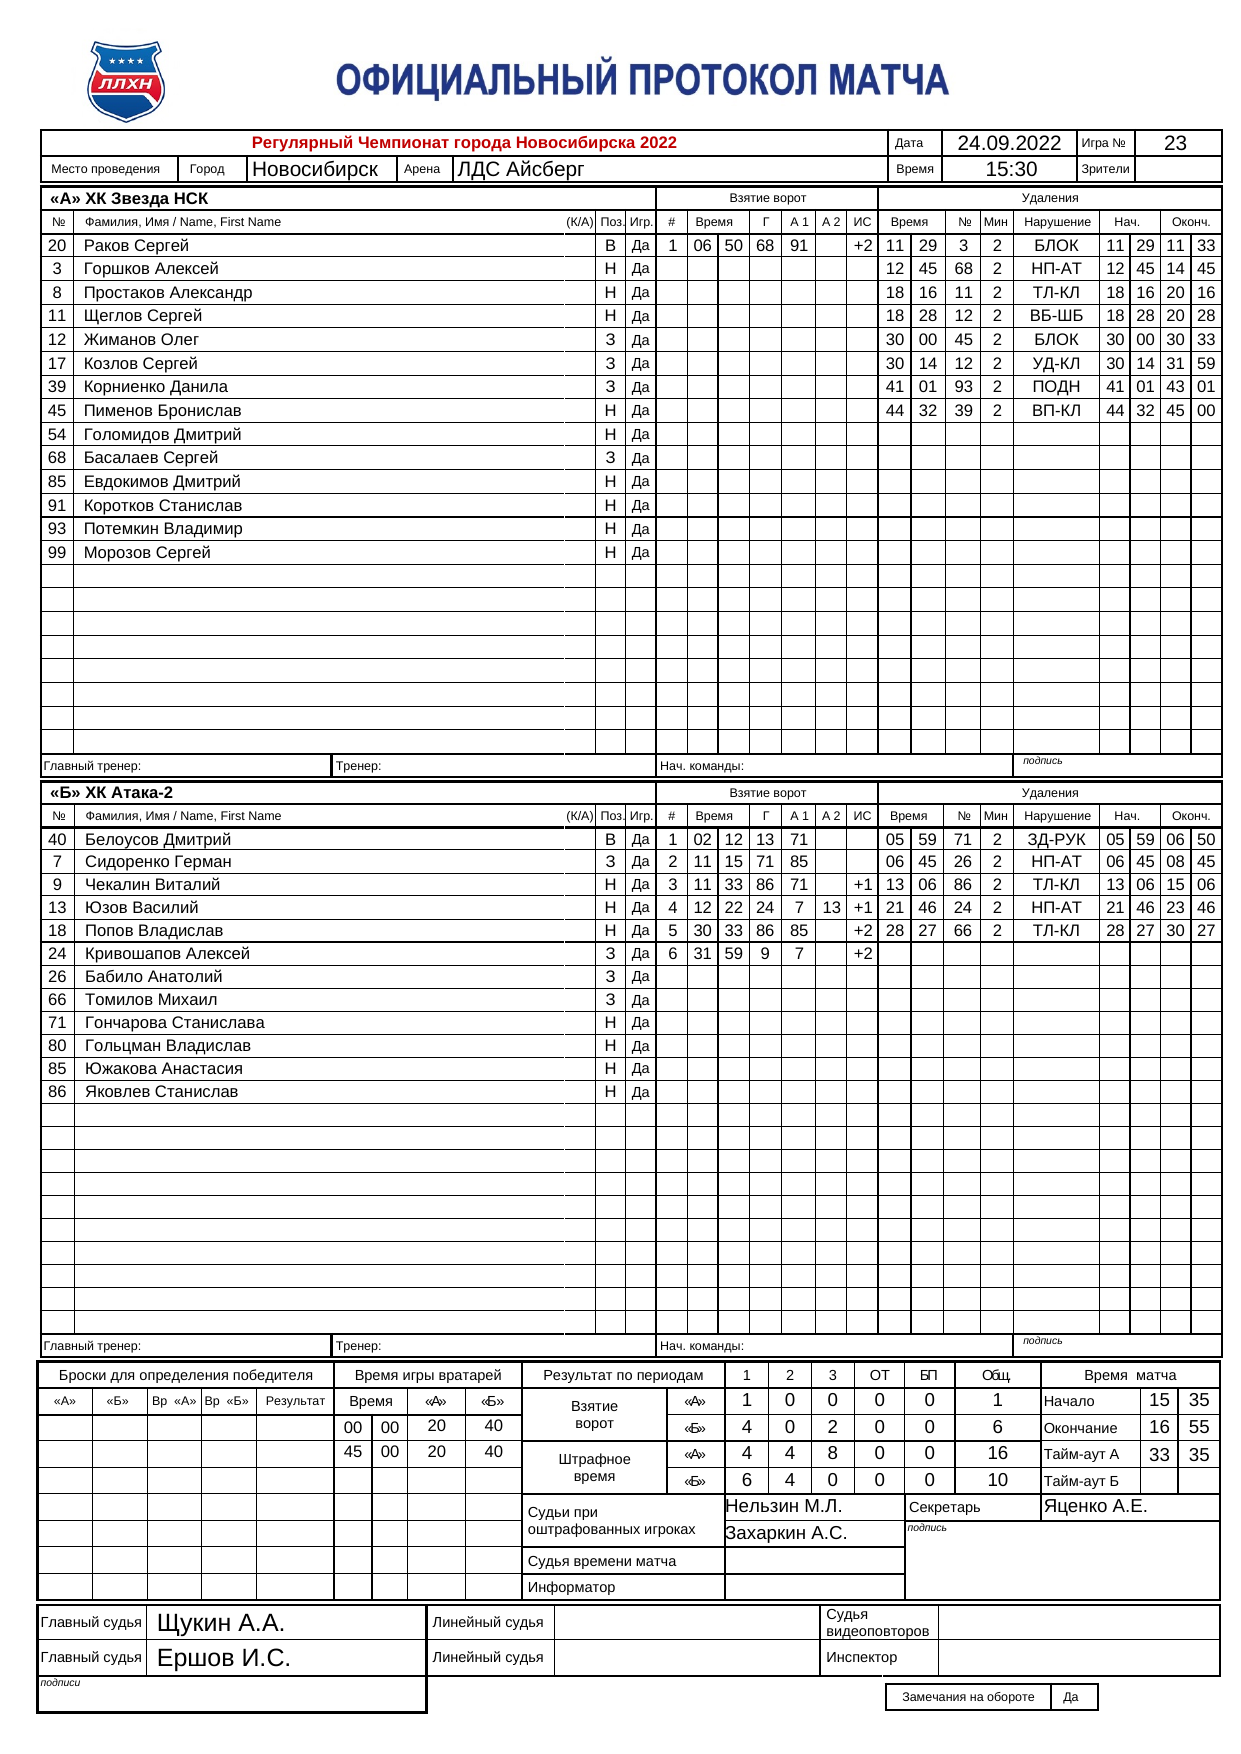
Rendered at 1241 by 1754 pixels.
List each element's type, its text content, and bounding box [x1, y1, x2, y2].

table_cell 30 [1161, 328, 1190, 351]
table_cell [335, 1468, 371, 1493]
table_cell [912, 730, 945, 753]
table_cell «А» [668, 1442, 724, 1467]
table_cell 30 [879, 352, 910, 374]
table_cell [565, 683, 595, 706]
table_cell [657, 328, 687, 351]
table_cell [981, 446, 1013, 469]
table_cell [42, 1219, 74, 1241]
table_cell [1192, 730, 1221, 753]
table_cell 22 [719, 896, 749, 918]
table_cell Раков Сергей [74, 235, 564, 256]
table_cell [847, 1173, 877, 1195]
table_cell [782, 1242, 815, 1264]
table_cell [688, 707, 717, 729]
table_cell [816, 494, 846, 516]
table_cell [946, 659, 980, 682]
table_cell 18 [879, 281, 910, 303]
table_cell 50 [719, 235, 749, 256]
table_cell [657, 376, 687, 398]
table_cell [1014, 541, 1099, 564]
table_cell 68 [946, 257, 980, 280]
table_cell [1014, 588, 1099, 611]
table_cell 0 [855, 1468, 904, 1493]
table_header Дата [889, 131, 941, 155]
table_cell [816, 636, 846, 658]
table_cell [912, 541, 945, 564]
table_cell [1100, 943, 1129, 964]
table_cell [912, 1150, 943, 1172]
table_cell 45 [335, 1441, 371, 1467]
table_cell [944, 1104, 980, 1126]
table_cell [657, 1242, 687, 1264]
table_cell [657, 1150, 687, 1172]
table_cell ВП-КЛ [1014, 399, 1099, 422]
table_cell Время [688, 211, 749, 233]
table_cell [1100, 683, 1129, 706]
table_cell БЛОК [1014, 235, 1099, 256]
table_cell Новосибирск [248, 157, 396, 181]
table_cell [42, 1288, 74, 1310]
table_cell [1161, 423, 1190, 445]
table_cell 71 [944, 829, 980, 849]
table_cell Судьи при оштрафованных игроках [523, 1495, 724, 1546]
table_cell 5 [657, 920, 687, 941]
table_header Удаления [879, 188, 1221, 209]
table_header Да [1052, 1685, 1097, 1709]
table_cell [1131, 683, 1160, 706]
table_cell [1131, 565, 1160, 587]
table_cell [719, 683, 749, 706]
table_cell З [596, 352, 625, 374]
table_cell [981, 588, 1013, 611]
table_cell 00 [373, 1441, 407, 1467]
table_cell [565, 1196, 595, 1218]
table_cell [626, 1219, 655, 1241]
table_cell [946, 565, 980, 587]
table_cell [847, 376, 877, 398]
table_cell [257, 1494, 333, 1520]
table_cell [847, 588, 877, 611]
table_cell [782, 966, 815, 987]
table_cell [688, 588, 717, 611]
table_cell [688, 966, 717, 987]
table_cell [1131, 943, 1160, 964]
table_cell [688, 1150, 717, 1172]
table_cell [912, 1081, 943, 1103]
table_cell [657, 707, 687, 729]
table_cell 30 [688, 920, 717, 941]
table_cell 39 [946, 399, 980, 422]
table_cell [657, 518, 687, 540]
table_cell [657, 494, 687, 516]
table_cell «Б » [466, 1389, 521, 1413]
table_cell 05 [1100, 829, 1129, 849]
table_cell [626, 1104, 655, 1126]
table_cell [750, 1219, 781, 1241]
table_cell [847, 1012, 877, 1033]
table_cell [565, 1035, 595, 1057]
table_cell 4 [657, 896, 687, 918]
table_cell 85 [782, 920, 815, 941]
table_cell [1100, 1150, 1129, 1172]
table_cell [912, 494, 945, 516]
table_cell [1131, 1288, 1160, 1310]
table_cell [1131, 494, 1160, 516]
table_cell 15 [719, 850, 749, 872]
table_cell [981, 1311, 1013, 1333]
table_cell [626, 1150, 655, 1172]
table_cell подпись [1014, 1335, 1221, 1356]
table_cell [74, 659, 564, 682]
table_cell [750, 1265, 781, 1287]
table_cell [750, 1173, 781, 1195]
table_cell 45 [1131, 850, 1160, 872]
table_cell [1131, 636, 1160, 658]
table_cell 21 [879, 896, 910, 918]
table_cell [750, 989, 781, 1011]
table_cell [657, 612, 687, 634]
table_cell [1192, 1150, 1221, 1172]
table_cell [148, 1441, 201, 1467]
table_cell 16 [912, 281, 945, 303]
table_cell 33 [1192, 235, 1221, 256]
table_cell [847, 1311, 877, 1333]
table_cell [782, 1104, 815, 1126]
table_cell [816, 423, 846, 445]
table_cell [1100, 1173, 1129, 1195]
table_cell [565, 1219, 595, 1241]
table_cell [750, 257, 781, 280]
table_cell [1014, 730, 1099, 753]
table_cell [1100, 1311, 1129, 1333]
table_cell [719, 494, 749, 516]
table_cell Да [626, 518, 655, 540]
table_cell [750, 376, 781, 398]
table_cell 59 [1131, 829, 1160, 849]
table_cell [688, 989, 717, 1011]
table_cell [816, 989, 846, 1011]
table_header ОТ [855, 1363, 904, 1387]
table_cell [816, 612, 846, 634]
table_cell 0 [905, 1442, 954, 1467]
table_cell [93, 1468, 147, 1493]
table_cell [74, 683, 564, 706]
table_cell [626, 1311, 655, 1333]
table_cell [879, 1311, 910, 1333]
table_cell [657, 470, 687, 493]
table_cell [981, 565, 1013, 587]
table_cell «Б» [668, 1415, 724, 1440]
table_cell 6 [657, 943, 687, 964]
table_cell [1100, 1104, 1129, 1126]
table_cell [847, 1265, 877, 1287]
table_cell [565, 850, 595, 872]
table_cell [148, 1468, 201, 1493]
table_cell [981, 730, 1013, 753]
table_cell [1014, 1150, 1099, 1172]
table_cell [847, 1150, 877, 1172]
table_cell Н [596, 874, 625, 895]
table_cell [1131, 1173, 1160, 1195]
table_cell 15 [1161, 874, 1190, 895]
table_cell 91 [42, 494, 73, 516]
table_cell 33 [719, 874, 749, 895]
table_cell [1014, 989, 1099, 1011]
table_cell [912, 683, 945, 706]
table_cell 33 [1192, 328, 1221, 351]
table_cell [202, 1521, 256, 1546]
table_cell 00 [373, 1416, 407, 1440]
table_cell 16 [956, 1442, 1040, 1467]
table_cell 01 [1131, 376, 1160, 398]
table_cell [75, 1196, 564, 1218]
table_cell [719, 423, 749, 445]
table_cell 13 [42, 896, 74, 918]
table_cell [1192, 1104, 1221, 1126]
table_cell Да [626, 494, 655, 516]
table_cell [847, 850, 877, 872]
table_cell [74, 565, 564, 587]
table_cell [816, 1035, 846, 1057]
table_cell [879, 1127, 910, 1149]
table_cell НП-АТ [1014, 850, 1099, 872]
table_cell [688, 683, 717, 706]
table_cell [1014, 659, 1099, 682]
table_cell [816, 850, 846, 872]
table_cell [719, 518, 749, 540]
table_cell [688, 1081, 717, 1103]
table_cell [1192, 1196, 1221, 1218]
table_cell [816, 1242, 846, 1264]
table_cell Морозов Сергей [74, 541, 564, 564]
table_cell [565, 1012, 595, 1033]
table_cell Простаков Александр [74, 281, 564, 303]
table_cell 93 [946, 376, 980, 398]
table_cell [335, 1521, 371, 1546]
table_cell [750, 565, 781, 587]
table_cell [1192, 989, 1221, 1011]
table_cell [1014, 683, 1099, 706]
table_cell [879, 1219, 910, 1241]
table_cell Окончание [1042, 1415, 1140, 1440]
table_cell 26 [944, 850, 980, 872]
table_cell [912, 1058, 943, 1079]
table_cell Н [596, 305, 625, 327]
table_cell 2 [981, 376, 1013, 398]
table_cell [1014, 565, 1099, 587]
table_cell [93, 1494, 147, 1520]
table_cell [202, 1416, 256, 1440]
table_cell Судья времени матча [523, 1548, 724, 1573]
table_cell [1100, 1012, 1129, 1033]
table_cell [373, 1521, 407, 1546]
table_cell Да [626, 943, 655, 964]
table_cell [1131, 1196, 1160, 1218]
table_cell [42, 1127, 74, 1149]
table_cell Горшков Алексей [74, 257, 564, 280]
table_cell Время [879, 211, 945, 233]
table_cell [39, 1494, 92, 1520]
table_cell ТЛ-КЛ [1014, 874, 1099, 895]
table_cell [565, 1058, 595, 1079]
table_cell 30 [879, 328, 910, 351]
table_cell [847, 399, 877, 422]
table_cell [816, 1127, 846, 1149]
table_cell [688, 1196, 717, 1218]
table_cell [750, 966, 781, 987]
table_cell Тайм-аут Б [1042, 1468, 1140, 1493]
table_cell [782, 730, 815, 753]
table_cell Информатор [523, 1575, 724, 1599]
table_cell [847, 707, 877, 729]
table_cell [1100, 612, 1129, 634]
table_cell [1100, 446, 1129, 469]
table_cell [565, 399, 595, 422]
table_cell 66 [944, 920, 980, 941]
table_cell [750, 1311, 781, 1333]
table_cell [719, 446, 749, 469]
table_cell [1100, 1242, 1129, 1264]
table_cell 44 [879, 399, 910, 422]
table_cell 20 [408, 1441, 465, 1467]
table_cell [1131, 707, 1160, 729]
table_cell [726, 1575, 904, 1599]
table_cell [74, 612, 564, 634]
table_cell [466, 1547, 521, 1573]
table_cell [782, 636, 815, 658]
table_cell [981, 541, 1013, 564]
table_cell [816, 943, 846, 964]
table_cell [466, 1574, 521, 1599]
table_cell [1131, 1219, 1160, 1241]
table_cell Да [626, 235, 655, 256]
table_cell 27 [1192, 920, 1221, 941]
table_cell 08 [1161, 850, 1190, 872]
table_cell [42, 1196, 74, 1218]
table_cell 8 [42, 281, 73, 303]
table_cell [688, 470, 717, 493]
table_cell Да [626, 352, 655, 374]
table_cell 8 [812, 1442, 854, 1467]
table_cell [946, 612, 980, 634]
table_cell 35 [1179, 1441, 1219, 1467]
table_cell 1 [657, 235, 687, 256]
table_header 3 [812, 1363, 854, 1387]
table_cell [719, 1219, 749, 1241]
table_cell [879, 1288, 910, 1310]
table_cell 46 [1192, 896, 1221, 918]
table_cell [782, 446, 815, 469]
table_cell Басалаев Сергей [74, 446, 564, 469]
table_cell [688, 423, 717, 445]
table_cell [981, 470, 1013, 493]
table_cell [1161, 1081, 1190, 1103]
table_cell Главный судья [39, 1640, 146, 1675]
table_cell Да [626, 966, 655, 987]
table_cell 1 [726, 1389, 768, 1413]
table_cell [782, 305, 815, 327]
table_cell [981, 989, 1013, 1011]
table_cell [657, 683, 687, 706]
table_cell 28 [879, 920, 910, 941]
table_cell Белоусов Дмитрий [75, 829, 564, 849]
table_cell Вр «Б» [202, 1389, 256, 1413]
table_cell [750, 305, 781, 327]
table_cell [373, 1574, 407, 1599]
table_cell 46 [1131, 896, 1160, 918]
table_cell Зрители [1078, 157, 1134, 181]
table_cell Н [596, 281, 625, 303]
table_cell [1131, 966, 1160, 987]
table_cell [565, 494, 595, 516]
table_cell [1014, 612, 1099, 634]
table_header Время матча [1042, 1363, 1219, 1387]
table_cell [912, 588, 945, 611]
table_cell [946, 588, 980, 611]
table_cell [1014, 446, 1099, 469]
table_cell 0 [769, 1389, 811, 1413]
table_cell [946, 683, 980, 706]
table_cell [75, 1127, 564, 1149]
table_cell Да [626, 376, 655, 398]
table_cell [1014, 1127, 1099, 1149]
table_cell [944, 1196, 980, 1218]
table_cell [1131, 1058, 1160, 1079]
table_cell [1131, 423, 1160, 445]
table_cell З [596, 989, 625, 1011]
table_cell [257, 1574, 333, 1599]
table_cell [879, 659, 910, 682]
table_cell [1131, 470, 1160, 493]
table_cell [1014, 518, 1099, 540]
table_cell Секретарь [906, 1495, 1040, 1520]
table_cell 45 [1192, 850, 1221, 872]
table_cell 14 [1161, 257, 1190, 280]
table_cell [750, 352, 781, 374]
table_cell [912, 1196, 943, 1218]
table_cell Взятие ворот [523, 1389, 666, 1440]
table_cell [39, 1416, 92, 1440]
table_cell [750, 1058, 781, 1079]
table_cell [912, 1104, 943, 1126]
table_cell Н [596, 257, 625, 280]
table_cell «А» [408, 1389, 465, 1413]
table_cell 10 [956, 1468, 1040, 1493]
table_cell [1192, 1081, 1221, 1103]
table_cell [688, 730, 717, 753]
table_cell 30 [1100, 352, 1129, 374]
table_cell Да [626, 874, 655, 895]
table_cell [879, 541, 910, 564]
table_cell [782, 1150, 815, 1172]
table_cell [1192, 470, 1221, 493]
table_cell 35 [1179, 1389, 1219, 1413]
table_cell [565, 235, 595, 256]
table_cell [750, 1242, 781, 1264]
table_cell Яковлев Станислав [75, 1081, 564, 1103]
table_cell [657, 565, 687, 587]
table_cell [74, 730, 564, 753]
table_cell [657, 541, 687, 564]
table_cell [202, 1547, 256, 1573]
table_cell 17 [42, 352, 73, 374]
table_cell [657, 636, 687, 658]
table_cell [981, 1173, 1013, 1195]
table_cell 20 [42, 235, 73, 256]
table_cell [879, 588, 910, 611]
table_cell [879, 612, 910, 634]
table_cell [657, 1081, 687, 1103]
table_cell [657, 257, 687, 280]
table_cell [657, 352, 687, 374]
table_cell «А» [668, 1389, 724, 1413]
table_cell 31 [1161, 352, 1190, 374]
table_cell 9 [750, 943, 781, 964]
table_cell [74, 636, 564, 658]
table_cell Вр «А» [148, 1389, 201, 1413]
table_cell 43 [1161, 376, 1190, 398]
table_cell [555, 1606, 819, 1639]
table_cell [1161, 1219, 1190, 1241]
table_cell [750, 612, 781, 634]
table_cell [596, 1196, 625, 1218]
table_cell № [944, 805, 980, 826]
table_cell 06 [912, 874, 943, 895]
table_cell 12 [946, 305, 980, 327]
table_cell [879, 1012, 910, 1033]
table_cell [946, 707, 980, 729]
table_cell [879, 518, 910, 540]
table_cell [879, 683, 910, 706]
table_cell [565, 518, 595, 540]
table_header Взятие ворот [657, 188, 877, 209]
table_cell 2 [981, 850, 1013, 872]
table_cell Н [596, 494, 625, 516]
table_cell 06 [1100, 850, 1129, 872]
table_cell [1192, 1242, 1221, 1264]
table_cell [782, 541, 815, 564]
table_cell [944, 943, 980, 964]
table_cell [408, 1574, 465, 1599]
table_cell 06 [1131, 874, 1160, 895]
table_cell [816, 352, 846, 374]
table_cell Щукин А.А. [147, 1606, 425, 1639]
table_cell 33 [1141, 1441, 1177, 1467]
table_cell Н [596, 1035, 625, 1057]
table_cell [816, 281, 846, 303]
table_cell [719, 989, 749, 1011]
table_cell [1014, 494, 1099, 516]
table_cell [75, 1173, 564, 1195]
table_cell 41 [879, 376, 910, 398]
table_cell 3 [946, 235, 980, 256]
table_cell [1100, 730, 1129, 753]
table_cell [946, 470, 980, 493]
table_cell [912, 423, 945, 445]
table_cell [42, 1242, 74, 1264]
table_cell [466, 1521, 521, 1546]
table_cell [782, 352, 815, 374]
table_cell [1192, 612, 1221, 634]
table_cell Евдокимов Дмитрий [74, 470, 564, 493]
table_cell [981, 612, 1013, 634]
table_cell 27 [912, 920, 943, 941]
table_cell [912, 707, 945, 729]
table_cell [565, 730, 595, 753]
table_cell [847, 659, 877, 682]
table_cell Да [626, 470, 655, 493]
table_cell Игр. [626, 805, 655, 826]
table_cell [1192, 1173, 1221, 1195]
table_cell Мин [981, 211, 1013, 233]
table_cell [1161, 565, 1190, 587]
table_cell [750, 328, 781, 351]
table_cell Время [335, 1389, 407, 1413]
table_header 2 [769, 1363, 811, 1387]
table_cell [657, 1311, 687, 1333]
table_header 23 [1136, 131, 1221, 155]
table_cell [657, 1012, 687, 1033]
table_cell Да [626, 1058, 655, 1079]
table_cell [879, 470, 910, 493]
table_cell А 2 [816, 211, 846, 233]
table_cell [373, 1468, 407, 1493]
table_cell [719, 730, 749, 753]
table_cell [719, 1058, 749, 1079]
table_cell [847, 328, 877, 351]
table_cell [981, 943, 1013, 964]
table_cell [847, 1288, 877, 1310]
table_cell [1192, 1265, 1221, 1287]
table_cell [879, 943, 910, 964]
table_cell 0 [855, 1442, 904, 1467]
table_cell Арена [398, 157, 452, 181]
table_cell 0 [812, 1389, 854, 1413]
table_cell [879, 1265, 910, 1287]
table_cell 2 [981, 920, 1013, 941]
table_cell [565, 612, 595, 634]
table_cell Козлов Сергей [74, 352, 564, 374]
table_cell Жиманов Олег [74, 328, 564, 351]
table_header Результат по периодам [523, 1363, 724, 1387]
table_cell [1192, 707, 1221, 729]
table_cell [565, 636, 595, 658]
table_cell [1100, 1219, 1129, 1241]
table_cell [42, 565, 73, 587]
table_cell [42, 612, 73, 634]
table_cell 45 [1161, 399, 1190, 422]
table_header Броски для определения победителя [39, 1363, 333, 1387]
table_cell 68 [42, 446, 73, 469]
table_cell [657, 730, 687, 753]
table_cell [202, 1494, 256, 1520]
table_cell [1136, 157, 1221, 181]
table_cell [847, 966, 877, 987]
table_cell 12 [42, 328, 73, 351]
table_cell [782, 1288, 815, 1310]
table_cell [816, 874, 846, 895]
table_cell [565, 588, 595, 611]
table_cell ТЛ-КЛ [1014, 281, 1099, 303]
table_cell 2 [981, 281, 1013, 303]
table_cell [944, 1242, 980, 1264]
table_cell 05 [879, 829, 910, 849]
table_cell [42, 1265, 74, 1287]
table_cell 02 [688, 829, 717, 849]
table_cell [688, 328, 717, 351]
table_cell [1100, 1288, 1129, 1310]
table_cell [596, 730, 625, 753]
table_cell [1161, 1104, 1190, 1126]
table_cell [944, 966, 980, 987]
table_cell Н [596, 1058, 625, 1079]
table_cell З [596, 376, 625, 398]
table_cell [816, 683, 846, 706]
table_cell [257, 1441, 333, 1467]
table_cell [257, 1521, 333, 1546]
table_cell [782, 565, 815, 587]
table_cell [657, 446, 687, 469]
table_cell 24 [944, 896, 980, 918]
table_cell [626, 588, 655, 611]
table_header Игра № [1078, 131, 1134, 155]
table_cell [148, 1574, 201, 1599]
table_cell [148, 1416, 201, 1440]
table_cell [626, 1196, 655, 1218]
table_cell 59 [1192, 352, 1221, 374]
table_cell 4 [726, 1415, 768, 1440]
table_cell [657, 966, 687, 987]
table_cell 11 [879, 235, 910, 256]
table_cell [912, 1012, 943, 1033]
table_cell Место проведения [42, 157, 177, 181]
table_cell [657, 1288, 687, 1310]
table_cell [74, 707, 564, 729]
table_cell [1014, 966, 1099, 987]
table_cell [750, 541, 781, 564]
table_cell [148, 1547, 201, 1573]
table_cell [93, 1441, 147, 1467]
table_cell [719, 1196, 749, 1218]
table_cell [688, 494, 717, 516]
table_cell Фамилия, Имя / Name, First Name [74, 211, 565, 233]
table_cell [257, 1468, 333, 1493]
table_cell 11 [42, 305, 73, 327]
table_cell [750, 281, 781, 303]
table_cell [565, 257, 595, 280]
table_cell [688, 305, 717, 327]
table_cell [202, 1468, 256, 1493]
table_cell Да [626, 281, 655, 303]
table_cell +1 [847, 874, 877, 895]
table_cell [657, 989, 687, 1011]
table_cell [816, 399, 846, 422]
table_cell 2 [981, 829, 1013, 849]
table_cell [657, 1196, 687, 1218]
table_cell Г [750, 805, 781, 826]
table_cell [816, 257, 846, 280]
table_cell [879, 1081, 910, 1103]
table_cell Потемкин Владимир [74, 518, 564, 540]
table_cell [750, 730, 781, 753]
table_cell 32 [912, 399, 945, 422]
table_cell [1131, 730, 1160, 753]
table_cell [879, 446, 910, 469]
table_cell БЛОК [1014, 328, 1099, 351]
table_cell [847, 1219, 877, 1241]
table_cell [1100, 588, 1129, 611]
table_cell Линейный судья [428, 1606, 554, 1639]
table_cell [1100, 1127, 1129, 1149]
table_cell [981, 1012, 1013, 1033]
table_cell 20 [1161, 305, 1190, 327]
table_cell [946, 423, 980, 445]
table_cell 40 [466, 1416, 521, 1440]
table_cell 12 [719, 829, 749, 849]
table_cell [912, 1219, 943, 1241]
table_cell [750, 588, 781, 611]
table_cell 80 [42, 1035, 74, 1057]
table_cell 18 [1100, 281, 1129, 303]
table_cell [847, 541, 877, 564]
table_cell [719, 328, 749, 351]
table_cell [1014, 470, 1099, 493]
table_cell 1 [956, 1389, 1040, 1413]
table_cell [847, 829, 877, 849]
table_cell 18 [42, 920, 74, 941]
table_cell 15:30 [943, 157, 1076, 181]
table_cell [946, 494, 980, 516]
table_cell [75, 1288, 564, 1310]
table_cell [981, 636, 1013, 658]
table_cell [1014, 1196, 1099, 1218]
table_cell [816, 659, 846, 682]
table_cell 0 [905, 1415, 954, 1440]
table_cell [42, 730, 73, 753]
table_cell Да [626, 446, 655, 469]
table_cell 91 [782, 235, 815, 256]
table_cell [944, 1288, 980, 1310]
table_cell [719, 1127, 749, 1149]
table_cell [1192, 1035, 1221, 1057]
table_header Удаления [879, 783, 1221, 803]
table_cell Время [889, 157, 941, 181]
table_cell [719, 257, 749, 280]
table_cell [688, 1219, 717, 1241]
table_cell [1161, 1150, 1190, 1172]
table_cell [1161, 1311, 1190, 1333]
table_cell [981, 683, 1013, 706]
table_cell [565, 1104, 595, 1126]
table_cell [879, 730, 910, 753]
table_cell [596, 1104, 625, 1126]
table_cell Н [596, 541, 625, 564]
table_cell [565, 376, 595, 398]
table_cell [1161, 1242, 1190, 1264]
table_cell [946, 541, 980, 564]
table_cell [1192, 518, 1221, 540]
table_cell Н [596, 920, 625, 941]
table_cell [688, 518, 717, 540]
table_cell [847, 612, 877, 634]
table_cell [1131, 1242, 1160, 1264]
table_cell Щеглов Сергей [74, 305, 564, 327]
table_cell (К/А) [565, 211, 595, 233]
table_cell 15 [1141, 1389, 1177, 1413]
table_cell 2 [981, 328, 1013, 351]
table_cell [944, 1035, 980, 1057]
table_cell [626, 565, 655, 587]
table_cell [719, 399, 749, 422]
table_cell [782, 1081, 815, 1103]
table_cell [782, 1035, 815, 1057]
table_cell [981, 659, 1013, 682]
table_cell 71 [42, 1012, 74, 1033]
table_cell [565, 1311, 595, 1333]
table_cell [879, 1150, 910, 1172]
table_cell [657, 1058, 687, 1079]
table_cell [750, 494, 781, 516]
table_cell [596, 1173, 625, 1195]
table_cell [565, 1127, 595, 1149]
table_cell ПОДН [1014, 376, 1099, 398]
table_cell 59 [719, 943, 749, 964]
table_cell [335, 1574, 371, 1599]
table_cell 45 [946, 328, 980, 351]
table_cell В [596, 235, 625, 256]
table_cell [816, 1311, 846, 1333]
table_cell [565, 707, 595, 729]
table_cell 3 [657, 874, 687, 895]
table_cell 0 [812, 1468, 854, 1493]
table_cell Город [179, 157, 246, 181]
table_cell Захаркин А.С. [726, 1521, 904, 1546]
table_cell 0 [905, 1468, 954, 1493]
table_cell 00 [335, 1416, 371, 1440]
table_cell [1192, 1012, 1221, 1033]
table_cell [688, 1058, 717, 1079]
table_cell Линейный судья [428, 1640, 554, 1675]
table_cell [719, 588, 749, 611]
table_cell [782, 1173, 815, 1195]
table_header Регулярный Чемпионат города Новосибирска 2022 [42, 131, 887, 155]
table_cell [1131, 541, 1160, 564]
table_cell [912, 1311, 943, 1333]
table_cell 9 [42, 874, 74, 895]
table_cell 12 [946, 352, 980, 374]
table_header 24.09.2022 [943, 131, 1076, 155]
table_cell [879, 636, 910, 658]
table_cell [750, 1012, 781, 1033]
table_cell Начало [1042, 1389, 1140, 1413]
table_cell [912, 966, 943, 987]
table_cell [596, 612, 625, 634]
table_cell Попов Владислав [75, 920, 564, 941]
table_cell 86 [750, 920, 781, 941]
table_cell [912, 1242, 943, 1264]
table_cell [688, 1012, 717, 1033]
table_cell 2 [981, 399, 1013, 422]
table_cell [782, 588, 815, 611]
table_cell подпись [906, 1522, 1219, 1599]
table_cell Нарушение [1014, 805, 1099, 826]
table_cell [42, 683, 73, 706]
table_cell [719, 1012, 749, 1033]
table_cell [816, 1058, 846, 1079]
table_cell [1100, 470, 1129, 493]
table_cell [1192, 636, 1221, 658]
table_cell 33 [719, 920, 749, 941]
table_cell 2 [812, 1415, 854, 1440]
table_cell # [657, 211, 687, 233]
table_cell [750, 1196, 781, 1218]
table_cell [596, 683, 625, 706]
table_cell Н [596, 470, 625, 493]
table_cell [816, 829, 846, 849]
table_cell [596, 636, 625, 658]
table_cell [1161, 683, 1190, 706]
table_cell [1014, 1058, 1099, 1079]
table_cell [944, 1081, 980, 1103]
table_cell Голомидов Дмитрий [74, 423, 564, 445]
table_cell [1161, 1058, 1190, 1079]
table_cell 71 [750, 850, 781, 872]
table_cell [912, 1173, 943, 1195]
table_cell [782, 1265, 815, 1287]
table_cell 7 [782, 943, 815, 964]
table_cell [883, 1677, 1220, 1681]
table_cell [750, 683, 781, 706]
table_cell [688, 1173, 717, 1195]
table_cell [944, 1311, 980, 1333]
table_cell [912, 1035, 943, 1057]
table_cell 28 [1100, 920, 1129, 941]
table_cell [782, 1196, 815, 1218]
table_cell 85 [782, 850, 815, 872]
table_cell Н [596, 518, 625, 540]
table_cell [944, 1058, 980, 1079]
table_cell [39, 1521, 92, 1546]
table_cell [816, 730, 846, 753]
table_cell [847, 423, 877, 445]
table_cell [1192, 541, 1221, 564]
table_cell Н [596, 896, 625, 918]
table_cell [981, 494, 1013, 516]
table_cell [1100, 659, 1129, 682]
table_cell [1100, 966, 1129, 987]
table_cell [626, 1288, 655, 1310]
table_cell [1100, 518, 1129, 540]
table_cell [1192, 565, 1221, 587]
table_cell [1192, 446, 1221, 469]
table_cell [719, 1311, 749, 1333]
table_cell [565, 943, 595, 964]
table_cell [565, 1242, 595, 1264]
table_cell А 1 [782, 211, 815, 233]
table_cell [1131, 1265, 1160, 1287]
table_cell [816, 518, 846, 540]
table_cell 2 [981, 305, 1013, 327]
table_cell 00 [1192, 399, 1221, 422]
table_cell 44 [1100, 399, 1129, 422]
table_cell [1131, 1104, 1160, 1126]
table_cell [42, 1150, 74, 1172]
table_cell [1014, 1104, 1099, 1126]
table_cell Да [626, 305, 655, 327]
table_cell А 1 [782, 805, 815, 826]
table_cell [719, 659, 749, 682]
table_cell 21 [1100, 896, 1129, 918]
table_cell [657, 1035, 687, 1057]
table_cell +2 [847, 235, 877, 256]
table_cell [847, 1058, 877, 1079]
table_cell [912, 943, 943, 964]
table_cell [1161, 659, 1190, 682]
table_cell [816, 920, 846, 941]
table_cell [816, 966, 846, 987]
table_cell [1131, 518, 1160, 540]
table_cell [782, 683, 815, 706]
table_cell 11 [1100, 235, 1129, 256]
table_cell 86 [750, 874, 781, 895]
table_cell 41 [1100, 376, 1129, 398]
table_cell 06 [688, 235, 717, 256]
table_cell [750, 1104, 781, 1126]
table_cell [688, 352, 717, 374]
table_cell [816, 328, 846, 351]
table_cell [626, 1242, 655, 1264]
table_cell З [596, 850, 625, 872]
table_cell [626, 659, 655, 682]
table_cell [148, 1494, 201, 1520]
table_cell [944, 1173, 980, 1195]
table_cell [912, 659, 945, 682]
table_cell [1192, 683, 1221, 706]
table_cell [719, 966, 749, 987]
table_cell [912, 1127, 943, 1149]
table_cell [879, 1173, 910, 1195]
table_cell [782, 281, 815, 303]
table_cell Н [596, 399, 625, 422]
table_cell 11 [946, 281, 980, 303]
table_cell Тренер: [333, 1335, 655, 1356]
table_cell [816, 305, 846, 327]
table_cell [981, 1058, 1013, 1079]
table_cell [816, 376, 846, 398]
table_cell [657, 1265, 687, 1287]
table_cell 12 [1100, 257, 1129, 280]
table_cell 06 [1161, 829, 1190, 849]
table_cell Чекалин Виталий [75, 874, 564, 895]
table_cell [565, 874, 595, 895]
table_cell [39, 1468, 92, 1493]
table_cell [657, 659, 687, 682]
table_cell [719, 1173, 749, 1195]
table_cell [944, 1219, 980, 1241]
table_cell [596, 659, 625, 682]
table_cell [981, 1150, 1013, 1172]
table_cell [1014, 1311, 1099, 1333]
table_cell [782, 612, 815, 634]
table_cell [565, 423, 595, 445]
table_cell [719, 541, 749, 564]
table_cell [1192, 943, 1221, 964]
table_cell [782, 518, 815, 540]
table_cell [373, 1494, 407, 1520]
table_cell [981, 1288, 1013, 1310]
table_cell [719, 612, 749, 634]
table_cell 39 [42, 376, 73, 398]
table_cell [719, 1035, 749, 1057]
table_cell З [596, 966, 625, 987]
table_cell [1161, 1265, 1190, 1287]
table_cell [75, 1311, 564, 1333]
table_header Время игры вратарей [335, 1363, 521, 1387]
table_cell [626, 707, 655, 729]
table_cell Гольцман Владислав [75, 1035, 564, 1057]
table_cell Да [626, 399, 655, 422]
table_cell [912, 1265, 943, 1287]
table_cell [879, 494, 910, 516]
table_cell [750, 659, 781, 682]
table_cell [1161, 1196, 1190, 1218]
table_cell 14 [1131, 352, 1160, 374]
table_cell [946, 446, 980, 469]
table_cell Нач. [1100, 211, 1160, 233]
table_cell [750, 446, 781, 469]
table_cell [565, 829, 595, 849]
table_cell 0 [855, 1389, 904, 1413]
table_cell [565, 281, 595, 303]
table_cell [688, 612, 717, 634]
table_cell [879, 423, 910, 445]
table_cell Коротков Станислав [74, 494, 564, 516]
table_cell [912, 989, 943, 1011]
table_cell [74, 588, 564, 611]
table_header Взятие ворот [657, 783, 877, 803]
table_cell 00 [1131, 328, 1160, 351]
table_cell 45 [1131, 257, 1160, 280]
table_cell [816, 235, 846, 256]
table_cell [565, 1150, 595, 1172]
table_cell 54 [42, 423, 73, 445]
table_cell 20 [408, 1416, 465, 1440]
table_header БП [905, 1363, 954, 1387]
table_cell [1014, 1219, 1099, 1241]
table_cell [1161, 943, 1190, 964]
table_cell [912, 1288, 943, 1310]
table_cell [726, 1548, 904, 1573]
table_cell Да [626, 257, 655, 280]
table_cell [782, 989, 815, 1011]
table_cell [750, 1081, 781, 1103]
table_cell [879, 1242, 910, 1264]
table_cell [782, 328, 815, 351]
table_cell 13 [1100, 874, 1129, 895]
table_cell [782, 423, 815, 445]
table_cell [688, 1104, 717, 1126]
table_cell 71 [782, 829, 815, 849]
table_cell [1014, 1242, 1099, 1264]
table_cell Главный судья [39, 1606, 146, 1639]
table_cell [816, 1219, 846, 1241]
table_cell [1192, 966, 1221, 987]
table_cell [75, 1219, 564, 1241]
table_cell [657, 588, 687, 611]
table_cell [626, 683, 655, 706]
table_cell [816, 1265, 846, 1287]
table_cell 45 [912, 850, 943, 872]
table_cell 66 [42, 989, 74, 1011]
table_cell 59 [912, 829, 943, 849]
table_cell 27 [1131, 920, 1160, 941]
table_cell З [596, 328, 625, 351]
table_cell Нельзин М.Л. [726, 1495, 904, 1520]
table_cell 00 [912, 328, 945, 351]
table_cell [912, 470, 945, 493]
table_cell 30 [1100, 328, 1129, 351]
table_cell [657, 1219, 687, 1241]
table_cell [565, 1265, 595, 1287]
table_cell 4 [769, 1468, 811, 1493]
table_cell ВБ-ШБ [1014, 305, 1099, 327]
table_cell [1141, 1468, 1177, 1493]
table_cell [847, 1104, 877, 1126]
table_cell 16 [1131, 281, 1160, 303]
table_cell [1100, 1265, 1129, 1287]
table_cell [688, 659, 717, 682]
table_cell Инспектор [821, 1640, 938, 1675]
table_cell [1014, 943, 1099, 964]
table_cell [719, 707, 749, 729]
table_cell [688, 1242, 717, 1264]
table_cell [750, 1035, 781, 1057]
table_cell [816, 1012, 846, 1033]
table_cell 12 [879, 257, 910, 280]
table_cell [816, 565, 846, 587]
table_cell [93, 1574, 147, 1599]
table_cell [42, 588, 73, 611]
table_cell [408, 1468, 465, 1493]
table_cell [626, 612, 655, 634]
table_cell Нач. [1100, 805, 1160, 826]
table_cell Судья видеоповторов [821, 1606, 938, 1639]
table_cell [688, 1035, 717, 1057]
table_cell [847, 257, 877, 280]
table_cell [782, 1012, 815, 1033]
table_cell [42, 707, 73, 729]
table_cell [816, 707, 846, 729]
table_cell подпись [1014, 755, 1221, 776]
table_cell [1131, 446, 1160, 469]
table_cell Главный тренер: [42, 755, 330, 776]
table_cell [981, 1265, 1013, 1287]
table_cell [565, 565, 595, 587]
table_header Общ. [956, 1363, 1040, 1387]
table_cell [1192, 1288, 1221, 1310]
table_cell Юзов Василий [75, 896, 564, 918]
table_cell [782, 257, 815, 280]
table_cell Н [596, 423, 625, 445]
table_cell [944, 1150, 980, 1172]
table_cell Фамилия, Имя / Name, First Name [75, 805, 565, 826]
table_cell 29 [1131, 235, 1160, 256]
table_cell [657, 423, 687, 445]
table_cell 45 [912, 257, 945, 280]
table_cell [1161, 541, 1190, 564]
table_cell 2 [981, 896, 1013, 918]
table_cell [1161, 707, 1190, 729]
table_cell [1100, 565, 1129, 587]
table_cell Да [626, 328, 655, 351]
table_cell [939, 1606, 1219, 1639]
table_cell [879, 565, 910, 587]
table_cell 7 [782, 896, 815, 918]
table_cell [1014, 1012, 1099, 1033]
table_cell [1100, 1196, 1129, 1218]
table_cell [981, 518, 1013, 540]
table_cell Оконч. [1161, 805, 1221, 826]
table_cell [719, 1104, 749, 1126]
table_cell Да [626, 423, 655, 445]
table_cell [565, 352, 595, 374]
table_cell [93, 1547, 147, 1573]
table_cell [816, 1081, 846, 1103]
table_cell [428, 1677, 882, 1711]
table_cell [657, 1127, 687, 1149]
table_cell Корниенко Данила [74, 376, 564, 398]
table_cell [596, 707, 625, 729]
table_cell [946, 636, 980, 658]
table_cell [626, 1265, 655, 1287]
table_cell Гончарова Станислава [75, 1012, 564, 1033]
table_cell [912, 565, 945, 587]
table_cell 30 [1161, 920, 1190, 941]
table_cell [1131, 1150, 1160, 1172]
table_cell ИС [847, 805, 877, 826]
table_cell [879, 1104, 910, 1126]
table_cell подписи [39, 1677, 425, 1711]
table_cell [75, 1104, 564, 1126]
table_cell [816, 1288, 846, 1310]
table_cell [1131, 612, 1160, 634]
table_cell 85 [42, 470, 73, 493]
table_cell Нач. команды: [657, 1335, 1012, 1356]
table_cell [39, 1574, 92, 1599]
table_header «Б» ХК Атака-2 [42, 783, 655, 803]
table_cell [1131, 1035, 1160, 1057]
table_cell [1014, 1081, 1099, 1103]
table_cell [847, 683, 877, 706]
table_cell [1131, 1012, 1160, 1033]
table_cell 16 [1192, 281, 1221, 303]
table_cell [1100, 636, 1129, 658]
table_cell [750, 518, 781, 540]
table_cell [1192, 1219, 1221, 1241]
table_cell [912, 636, 945, 658]
table_cell 13 [750, 829, 781, 849]
table_cell 40 [466, 1441, 521, 1467]
table_cell Да [626, 1035, 655, 1057]
table_cell [1161, 470, 1190, 493]
table_cell 1 [657, 829, 687, 849]
table_cell [847, 1035, 877, 1057]
table_header Замечания на обороте [887, 1685, 1050, 1709]
table_cell 31 [688, 943, 717, 964]
table_cell Игр. [626, 211, 655, 233]
table_cell [1014, 1173, 1099, 1195]
table_cell «Б» [668, 1468, 724, 1493]
table_cell [1179, 1468, 1219, 1493]
table_cell 6 [956, 1415, 1040, 1440]
table_cell [946, 518, 980, 540]
table_cell 71 [782, 874, 815, 895]
table_cell [816, 541, 846, 564]
table_cell [657, 305, 687, 327]
table_cell [596, 1150, 625, 1172]
table_cell [1161, 1173, 1190, 1195]
table_cell [626, 1173, 655, 1195]
table_cell [816, 588, 846, 611]
table_cell [1161, 1127, 1190, 1149]
table_cell [1100, 494, 1129, 516]
table_cell [657, 1173, 687, 1195]
table_cell # [657, 805, 687, 826]
table_cell [148, 1521, 201, 1546]
table_cell [1161, 588, 1190, 611]
table_cell [565, 659, 595, 682]
table_cell [944, 1127, 980, 1149]
table_cell [1192, 423, 1221, 445]
table_cell [981, 1127, 1013, 1149]
table_cell [202, 1574, 256, 1599]
table_cell [335, 1547, 371, 1573]
table_cell [750, 1150, 781, 1172]
table_cell 7 [42, 850, 74, 872]
table_cell [688, 376, 717, 398]
table_cell [981, 1242, 1013, 1264]
table_cell А 2 [816, 805, 846, 826]
table_cell [1161, 730, 1190, 753]
table_cell [93, 1521, 147, 1546]
table_cell 2 [981, 352, 1013, 374]
table_cell [565, 446, 595, 469]
table_cell [596, 1127, 625, 1149]
table_cell 14 [912, 352, 945, 374]
table_cell З [596, 943, 625, 964]
table_cell Ершов И.С. [147, 1640, 425, 1675]
table_cell ЗД-РУК [1014, 829, 1099, 849]
table_cell 0 [855, 1415, 904, 1440]
table_cell [944, 1012, 980, 1033]
table_cell Время [879, 805, 943, 826]
table_cell [1161, 1012, 1190, 1033]
table_cell [1014, 423, 1099, 445]
table_cell [1131, 1127, 1160, 1149]
table_cell [596, 1242, 625, 1264]
table_cell 32 [1131, 399, 1160, 422]
table_cell [657, 399, 687, 422]
table_cell [719, 636, 749, 658]
table_cell [1192, 1311, 1221, 1333]
table_cell Тренер: [333, 755, 655, 776]
table_cell [688, 636, 717, 658]
table_cell [1161, 518, 1190, 540]
table_cell [1014, 1265, 1099, 1287]
table_cell [657, 1104, 687, 1126]
table_cell [719, 376, 749, 398]
table_cell [565, 896, 595, 918]
table_cell [981, 1219, 1013, 1241]
table_cell 50 [1192, 829, 1221, 849]
table_cell [981, 1196, 1013, 1218]
table_cell [565, 305, 595, 327]
table_cell 68 [750, 235, 781, 256]
table_cell Г [750, 211, 781, 233]
table_cell [688, 257, 717, 280]
table_cell [912, 446, 945, 469]
table_cell 23 [1161, 896, 1190, 918]
table_cell НП-АТ [1014, 896, 1099, 918]
table_cell 3 [42, 257, 73, 280]
table_cell [750, 707, 781, 729]
table_cell Сидоренко Герман [75, 850, 564, 872]
table_cell [946, 730, 980, 753]
table_cell [75, 1150, 564, 1172]
table_cell [1100, 989, 1129, 1011]
table_cell 86 [944, 874, 980, 895]
table_cell [1014, 707, 1099, 729]
table_cell 12 [688, 896, 717, 918]
table_cell [847, 1081, 877, 1103]
table_cell [373, 1547, 407, 1573]
table_cell 18 [879, 305, 910, 327]
table_cell [626, 730, 655, 753]
table_cell +2 [847, 920, 877, 941]
table_cell [1192, 588, 1221, 611]
table_cell Да [626, 920, 655, 941]
table_cell [981, 707, 1013, 729]
table_cell [1161, 494, 1190, 516]
table_cell 2 [981, 874, 1013, 895]
table_cell Поз. [596, 211, 625, 233]
table_cell Да [626, 541, 655, 564]
table_cell Тайм-аут А [1042, 1441, 1140, 1467]
table_cell [39, 1441, 92, 1467]
table_cell 11 [688, 874, 717, 895]
table_cell [719, 1150, 749, 1172]
table_cell +2 [847, 943, 877, 964]
table_cell [657, 281, 687, 303]
table_cell ЛДС Айсберг [454, 157, 887, 181]
table_cell [688, 1265, 717, 1287]
table_cell [42, 1173, 74, 1195]
table_cell [719, 565, 749, 587]
table_cell [1100, 541, 1129, 564]
table_cell Штрафное время [523, 1442, 666, 1493]
table_cell [565, 328, 595, 351]
table_cell [1014, 636, 1099, 658]
table_cell 86 [42, 1081, 74, 1103]
table_cell Яценко А.Е. [1042, 1495, 1219, 1520]
table_cell [981, 966, 1013, 987]
table_cell [565, 989, 595, 1011]
table_cell 2 [981, 235, 1013, 256]
table_cell [1161, 989, 1190, 1011]
table_cell [847, 1127, 877, 1149]
table_cell 40 [42, 829, 74, 849]
table_cell 45 [1192, 257, 1221, 280]
table_cell 26 [42, 966, 74, 987]
table_cell [879, 1058, 910, 1079]
table_cell [847, 446, 877, 469]
table_cell [847, 281, 877, 303]
table_cell [688, 281, 717, 303]
table_cell [750, 636, 781, 658]
table_cell Время [688, 805, 749, 826]
table_cell [847, 636, 877, 658]
table_cell 28 [912, 305, 945, 327]
table_cell [912, 612, 945, 634]
table_cell 46 [912, 896, 943, 918]
table_cell [466, 1468, 521, 1493]
table_cell [257, 1416, 333, 1440]
table_cell З [596, 446, 625, 469]
table_cell +1 [847, 896, 877, 918]
table_cell [1161, 446, 1190, 469]
table_cell [596, 588, 625, 611]
table_cell [42, 1104, 74, 1126]
table_cell [847, 305, 877, 327]
table_cell 2 [657, 850, 687, 872]
table_cell [719, 1265, 749, 1287]
table_cell [688, 399, 717, 422]
table_cell [879, 1196, 910, 1218]
table_cell [981, 1081, 1013, 1103]
table_cell [565, 541, 595, 564]
table_cell [466, 1494, 521, 1520]
table_cell [816, 1173, 846, 1195]
table_cell [750, 1288, 781, 1310]
table_cell 16 [1141, 1415, 1177, 1440]
table_cell [1192, 1127, 1221, 1149]
table_cell [719, 281, 749, 303]
table_cell [565, 966, 595, 987]
table_cell Да [626, 1012, 655, 1033]
table_cell [816, 446, 846, 469]
table_cell 11 [688, 850, 717, 872]
table_cell [1131, 1311, 1160, 1333]
table_cell [408, 1521, 465, 1546]
table_cell 24 [750, 896, 781, 918]
table_cell [816, 1150, 846, 1172]
table_cell 0 [905, 1389, 954, 1413]
table_cell [688, 446, 717, 469]
table_cell [1161, 636, 1190, 658]
table_cell 99 [42, 541, 73, 564]
table_cell [1099, 1682, 1220, 1711]
table_cell [626, 636, 655, 658]
table_cell [688, 1127, 717, 1149]
table_cell [847, 989, 877, 1011]
table_cell [596, 1265, 625, 1287]
table_cell [879, 989, 910, 1011]
table_cell [879, 707, 910, 729]
table_header «А» ХК Звезда НСК [42, 188, 655, 209]
table_cell [596, 1288, 625, 1310]
table_cell [1131, 989, 1160, 1011]
table_cell Да [626, 850, 655, 872]
table_cell [596, 1311, 625, 1333]
picture [5, 28, 1179, 129]
table_cell Главный тренер: [42, 1335, 330, 1356]
table_cell ИС [847, 211, 877, 233]
table_cell [847, 518, 877, 540]
table_cell [782, 659, 815, 682]
table_cell [912, 518, 945, 540]
table_cell [565, 1288, 595, 1310]
table_cell [1131, 1081, 1160, 1103]
table_cell 13 [816, 896, 846, 918]
table_cell [719, 1081, 749, 1103]
table_cell 4 [769, 1442, 811, 1467]
table_cell [719, 305, 749, 327]
table_cell [257, 1547, 333, 1573]
table_cell [555, 1640, 819, 1675]
table_cell [1161, 966, 1190, 987]
table_cell «Б» [93, 1389, 147, 1413]
table_cell Бабило Анатолий [75, 966, 564, 987]
table_cell [782, 494, 815, 516]
table_cell 4 [726, 1442, 768, 1467]
table_cell [847, 1242, 877, 1264]
table_cell [596, 1219, 625, 1241]
table_cell [1131, 659, 1160, 682]
table_cell [847, 470, 877, 493]
table_cell [1161, 612, 1190, 634]
table_cell 01 [912, 376, 945, 398]
table_cell Мин [981, 805, 1013, 826]
table_header 1 [726, 1363, 768, 1387]
table_cell [1014, 1035, 1099, 1057]
table_cell [719, 1242, 749, 1264]
table_cell НП-АТ [1014, 257, 1099, 280]
table_cell [408, 1547, 465, 1573]
table_cell 6 [726, 1468, 768, 1493]
table_cell В [596, 829, 625, 849]
table_cell [408, 1494, 465, 1520]
table_cell [816, 1104, 846, 1126]
table_cell [719, 352, 749, 374]
table_cell [1100, 1081, 1129, 1103]
table_cell 20 [1161, 281, 1190, 303]
table_cell [1161, 1035, 1190, 1057]
table_cell [1192, 494, 1221, 516]
table_cell [939, 1640, 1219, 1675]
table_cell [75, 1242, 564, 1264]
table_cell [565, 1173, 595, 1195]
table_cell [847, 730, 877, 753]
table_cell 28 [1192, 305, 1221, 327]
table_cell [688, 541, 717, 564]
table_cell [847, 352, 877, 374]
table_cell [39, 1547, 92, 1573]
table_cell Пименов Бронислав [74, 399, 564, 422]
table_cell [847, 1196, 877, 1218]
table_cell № [42, 211, 73, 233]
table_cell [847, 565, 877, 587]
table_cell Нарушение [1014, 211, 1099, 233]
table_cell [688, 1311, 717, 1333]
table_cell 24 [42, 943, 74, 964]
table_cell 0 [769, 1415, 811, 1440]
table_cell [782, 399, 815, 422]
table_cell Н [596, 1012, 625, 1033]
table_cell [782, 1219, 815, 1241]
table_cell № [42, 805, 74, 826]
table_cell [847, 494, 877, 516]
table_cell УД-КЛ [1014, 352, 1099, 374]
table_cell [1131, 588, 1160, 611]
table_cell [1100, 423, 1129, 445]
table_cell Результат [257, 1389, 333, 1413]
table_cell [782, 1058, 815, 1079]
table_cell Нач. команды: [657, 755, 1012, 776]
table_cell [75, 1265, 564, 1287]
table_cell [1100, 1058, 1129, 1079]
table_cell [42, 636, 73, 658]
table_cell [626, 1127, 655, 1149]
table_cell [719, 470, 749, 493]
table_cell Да [626, 989, 655, 1011]
table_cell [879, 966, 910, 987]
table_cell [1014, 1288, 1099, 1310]
table_cell [1192, 1058, 1221, 1079]
table_cell [42, 1311, 74, 1333]
table_cell [981, 1104, 1013, 1126]
table_cell [782, 376, 815, 398]
table_cell Южакова Анастасия [75, 1058, 564, 1079]
table_cell [981, 1035, 1013, 1057]
table_cell 45 [42, 399, 73, 422]
table_cell [565, 1081, 595, 1103]
table_cell 85 [42, 1058, 74, 1079]
table_cell [750, 423, 781, 445]
table_cell 01 [1192, 376, 1221, 398]
table_cell [1100, 707, 1129, 729]
table_cell [335, 1494, 371, 1520]
table_cell [750, 470, 781, 493]
table_cell 11 [1161, 235, 1190, 256]
table_cell Оконч. [1161, 211, 1221, 233]
table_cell [816, 470, 846, 493]
table_cell [750, 1127, 781, 1149]
table_cell Томилов Михаил [75, 989, 564, 1011]
table_cell 06 [1192, 874, 1221, 895]
table_cell [879, 1035, 910, 1057]
table_cell «А» [39, 1389, 92, 1413]
table_cell [719, 1288, 749, 1310]
table_cell [565, 920, 595, 941]
table_cell 13 [879, 874, 910, 895]
table_cell (К/А) [565, 805, 595, 826]
table_cell 18 [1100, 305, 1129, 327]
table_cell Н [596, 1081, 625, 1103]
table_cell [1100, 1035, 1129, 1057]
table_cell 93 [42, 518, 73, 540]
table_cell 29 [912, 235, 945, 256]
table_cell [688, 565, 717, 587]
table_cell 06 [879, 850, 910, 872]
table_cell [1161, 1288, 1190, 1310]
table_cell 55 [1179, 1415, 1219, 1440]
table_cell [565, 470, 595, 493]
table_cell [816, 1196, 846, 1218]
table_cell ТЛ-КЛ [1014, 920, 1099, 941]
table_cell [782, 707, 815, 729]
table_cell 28 [1131, 305, 1160, 327]
table_cell [944, 1265, 980, 1287]
table_cell [981, 423, 1013, 445]
table_cell Поз. [596, 805, 625, 826]
table_cell Да [626, 896, 655, 918]
table_cell [782, 1311, 815, 1333]
table_cell [782, 470, 815, 493]
table_cell [782, 1127, 815, 1149]
table_cell Да [626, 829, 655, 849]
table_cell [944, 989, 980, 1011]
table_cell [202, 1441, 256, 1467]
table_cell № [946, 211, 980, 233]
table_cell [42, 659, 73, 682]
table_cell [750, 399, 781, 422]
table_cell Кривошапов Алексей [75, 943, 564, 964]
table_cell 2 [981, 257, 1013, 280]
table_cell [1192, 659, 1221, 682]
table_cell Да [626, 1081, 655, 1103]
table_cell [93, 1416, 147, 1440]
table_cell [688, 1288, 717, 1310]
table_cell [596, 565, 625, 587]
